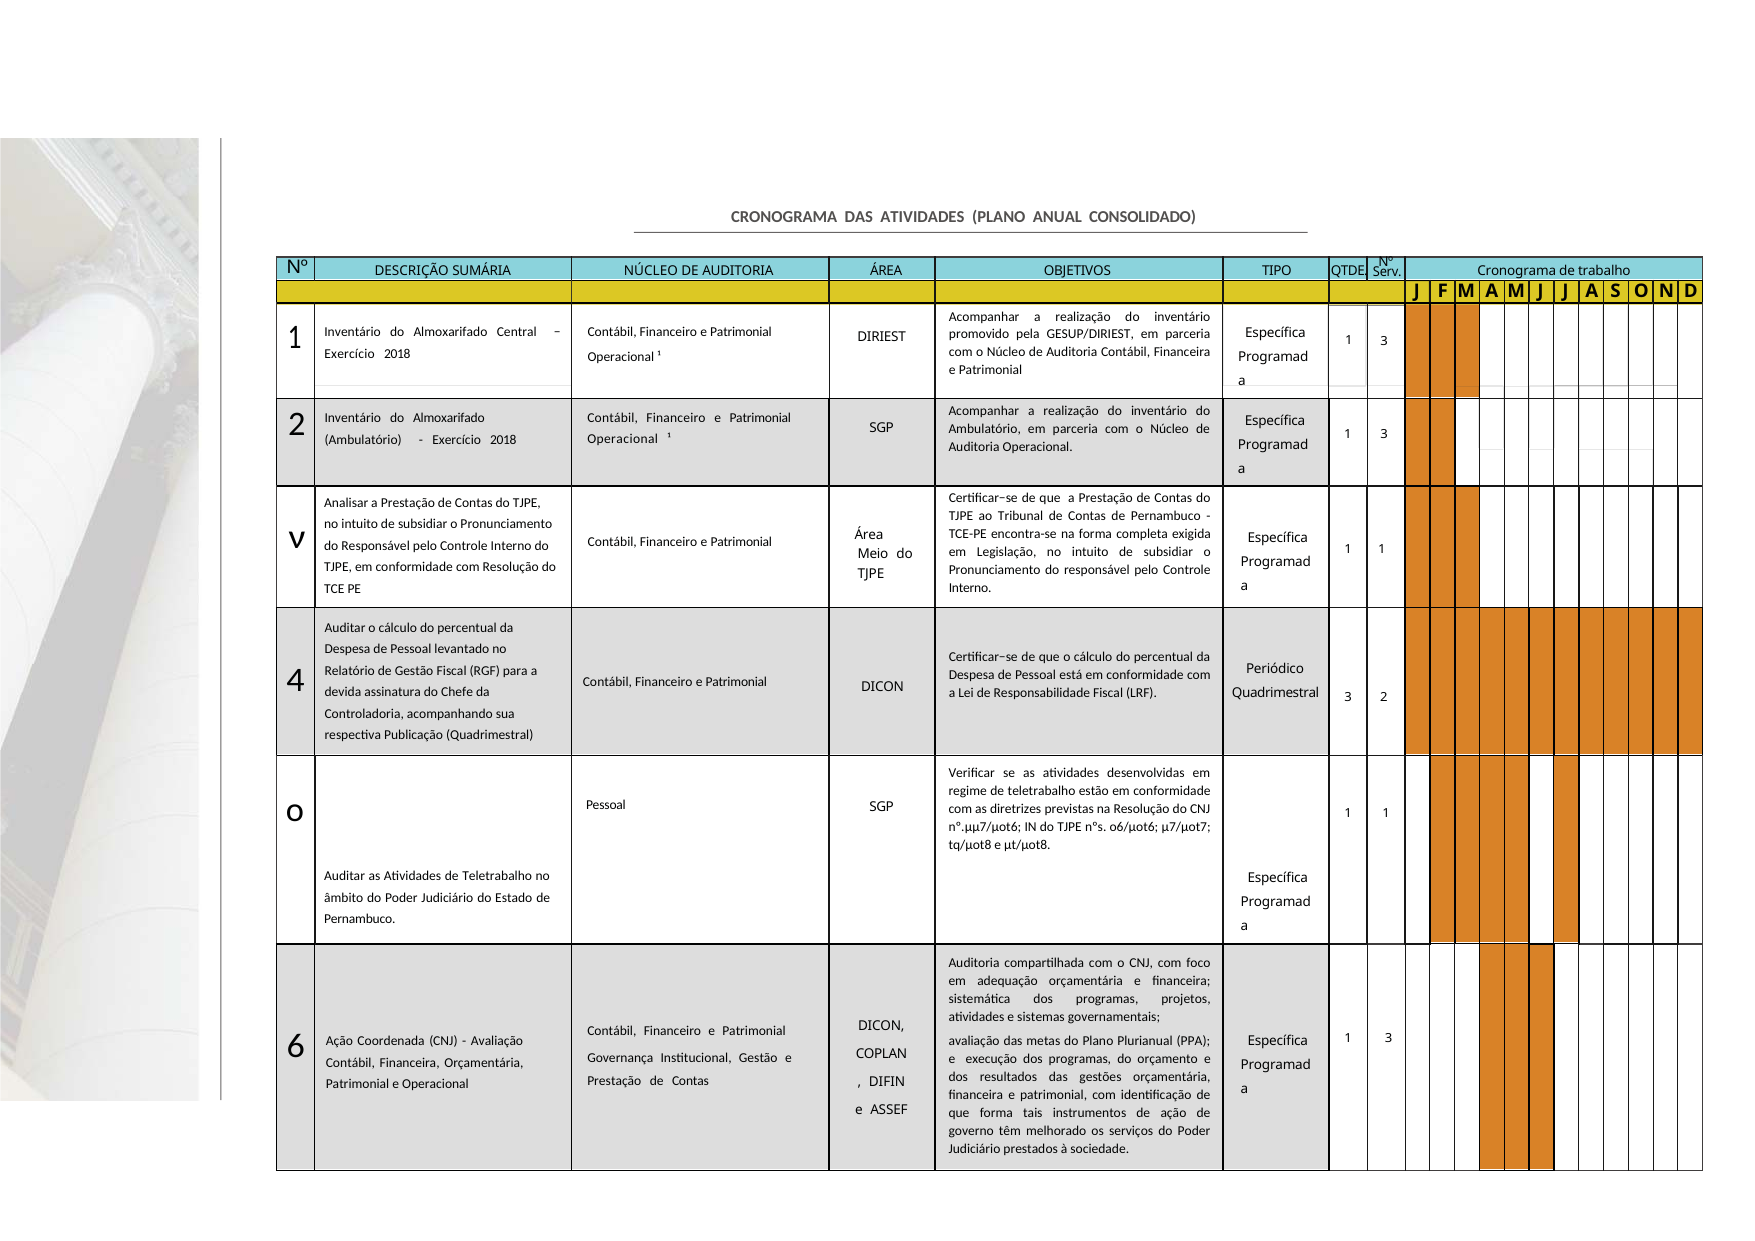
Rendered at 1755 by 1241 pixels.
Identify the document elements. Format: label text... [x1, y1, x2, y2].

table_cell [1480, 399, 1503, 449]
table_cell [1654, 487, 1677, 607]
table_cell [1629, 305, 1652, 385]
table_cell [1629, 399, 1653, 449]
table_cell Auditar o cálculo do percentual da Despesa de Pessoal levantado no Relatório de Gestão Fiscal (RGF) para a devida assinatura do Chefe da Controladoria, acompanhando sua respectiva Publicação (Quadrimestral) [315, 608, 571, 754]
table_cell [1629, 487, 1652, 607]
table_cell 1 [1329, 306, 1365, 385]
table_cell DIRIEST [830, 305, 934, 397]
table_cell Específica Programada [1224, 305, 1327, 385]
table_cell [1431, 756, 1454, 942]
table_cell ο [277, 756, 314, 942]
table_cell [1678, 945, 1702, 1169]
table_cell 1 [277, 305, 314, 397]
table_cell [1530, 756, 1553, 942]
table_cell DICON [830, 608, 934, 754]
table_cell [1431, 608, 1454, 754]
table_cell [1554, 399, 1578, 485]
table_cell [1529, 305, 1553, 385]
table_cell [1679, 608, 1702, 754]
table_cell [1604, 487, 1628, 607]
table_cell [1431, 399, 1454, 485]
table_cell [1223, 386, 1328, 397]
table_cell [1430, 944, 1454, 1169]
table_cell 3 [1368, 945, 1405, 1169]
table_cell [1530, 608, 1553, 754]
table_cell [1678, 305, 1702, 397]
table_cell 4 [277, 608, 314, 754]
table_cell [1480, 387, 1503, 397]
table_cell Acompanhar a realização do inventário promovido pela GESUP/DIRIEST, em parceria com o Núcleo de Auditoria Contábil, Financeira e Patrimonial [936, 305, 1222, 397]
table_cell [1456, 756, 1479, 942]
table_header Cronograma de trabalho [1406, 258, 1702, 279]
table_cell [1455, 944, 1479, 1169]
table_header ÁREA [830, 258, 934, 279]
table_cell 3 [1368, 306, 1404, 385]
table_cell [1654, 756, 1677, 942]
table_cell [1505, 756, 1528, 942]
table_cell 1 [1330, 945, 1367, 1169]
table_cell Analisar a Prestação de Contas do TJPE, no intuito de subsidiar o Pronunciamento do Responsável pelo Controle Interno do TJPE, em conformidade com Resolução do TCE PE [316, 487, 571, 607]
table_cell [1480, 487, 1504, 607]
table_cell [1480, 450, 1504, 485]
table_cell Contábil, Financeiro e Patrimonial Operacional ¹ [572, 399, 828, 485]
table_cell [1604, 450, 1628, 485]
table_cell Certificar−se de que a Prestação de Contas do TJPE ao Tribunal de Contas de Pernambuco - TCE-PE encontra-se na forma completa exigida em Legislação, no intuito de subsidiar o Pronunciamento do responsável pelo Controle Interno. [936, 487, 1222, 607]
table_cell 1 [1368, 756, 1404, 942]
table_cell [1406, 487, 1429, 607]
table_cell [1530, 945, 1553, 1169]
table_header OBJETIVOS [936, 258, 1222, 279]
text CRONOGRAMA DAS ATIVIDADES (PLANO ANUAL CONSOLIDADO) [731, 206, 1714, 226]
table_cell [1555, 944, 1578, 1169]
table_cell ν [277, 487, 314, 607]
table_cell [1505, 387, 1528, 397]
table_cell [1580, 387, 1603, 397]
table_cell [1480, 944, 1504, 1169]
table_cell 3 [1330, 608, 1366, 754]
table_cell 2 [1368, 608, 1404, 754]
table_cell Específica Programada [1224, 945, 1328, 1169]
table_cell Pessoal [572, 756, 828, 942]
table_cell [1406, 945, 1429, 1169]
table_cell [1456, 399, 1479, 485]
table_cell [1529, 450, 1553, 485]
table_cell 1 [1330, 756, 1366, 942]
table_cell [1505, 944, 1528, 1169]
table_header DESCRIÇÃO SUMÁRIA [315, 258, 571, 279]
table_cell [1629, 450, 1652, 485]
table_cell [315, 386, 571, 397]
table_cell Certificar−se de que o cálculo do percentual da Despesa de Pessoal está em conformidade com a Lei de Responsabilidade Fiscal (LRF). [936, 608, 1222, 754]
table_cell [1579, 945, 1603, 1169]
table_cell [1456, 608, 1479, 754]
table_cell Contábil, Financeiro e Patrimonial Operacional ¹ [572, 305, 829, 397]
table_cell [1654, 399, 1677, 485]
table_cell [1679, 487, 1702, 607]
table_cell [1555, 608, 1578, 754]
table_cell [1604, 387, 1628, 397]
table_cell [1456, 487, 1479, 607]
table_cell [1554, 305, 1578, 385]
table_header TIPO [1224, 258, 1328, 279]
table_cell Contábil, Financeiro e Patrimonial Governança Institucional, Gestão e Prestação de Contas [572, 945, 828, 1169]
table_cell [1580, 399, 1603, 449]
table_cell [1629, 386, 1653, 397]
table_cell Contábil, Financeiro e Patrimonial [572, 608, 828, 754]
table_cell 3 [1368, 399, 1404, 485]
table_cell Ação Coordenada (CNJ) - Avaliação Contábil, Financeira, Orçamentária, Patrimonial e Operacional [315, 945, 571, 1169]
table_cell [1431, 487, 1454, 607]
table_cell [1406, 305, 1429, 397]
table_cell [1406, 399, 1429, 485]
table_cell [1579, 305, 1602, 385]
table_cell [1505, 305, 1528, 386]
table_cell Específica Programada [1224, 487, 1328, 607]
table_cell [1530, 387, 1553, 397]
table_cell [1654, 386, 1677, 397]
table_cell [1529, 487, 1553, 607]
table_cell Específica Programada [1224, 399, 1328, 485]
table_cell [1406, 608, 1429, 754]
table_cell Periódico Quadrimestral [1224, 608, 1328, 754]
table_cell Acompanhar a realização do inventário do Ambulatório, em parceria com o Núcleo de Auditoria Operacional. [936, 399, 1222, 485]
table_cell [1480, 608, 1504, 754]
table_cell [1580, 450, 1603, 485]
table_cell [1329, 386, 1367, 397]
table_cell Auditoria compartilhada com o CNJ, com foco em adequação orçamentária e financeira; sistemática dos programas, projetos, atividades e sistemas governamentais; avaliação das metas do Plano Plurianual (PPA); e execução dos programas, do orçamento e dos resultados das gestões orçamentária, financeira e patrimonial, com identificação de que forma tais instrumentos de ação de governo têm melhorado os serviços do Poder Judiciário prestados à sociedade. [936, 945, 1222, 1169]
table_cell [1678, 399, 1702, 485]
table_cell [1431, 305, 1454, 397]
table_cell 1 [1368, 487, 1404, 607]
table_header NÚCLEO DE AUDITORIA [572, 258, 828, 279]
table_cell [1554, 756, 1578, 942]
table_cell Contábil, Financeiro e Patrimonial [572, 487, 828, 607]
table_cell [1555, 387, 1578, 397]
table_cell [1604, 756, 1628, 942]
table_cell [1629, 945, 1653, 1169]
table_cell SGP [830, 399, 934, 485]
table_cell [1654, 608, 1677, 754]
table_cell [1629, 756, 1652, 942]
table_cell [1505, 487, 1528, 607]
table_cell [1654, 945, 1677, 1169]
table_cell [1505, 608, 1528, 754]
table_cell [1604, 305, 1627, 385]
table_cell Verificar se as atividades desenvolvidas em regime de teletrabalho estão em conformidade com as diretrizes previstas na Resolução do CNJ nº.μμ7/μot6; IN do TJPE nºs. o6/μot6; μ7/μot7; tq/μot8 e μt/μot8. [936, 756, 1222, 942]
table_cell [1480, 305, 1504, 385]
table_cell Inventário do Almoxarifado Central − Exercício 2018 [315, 305, 571, 385]
table_header Nº Serv. [1368, 258, 1404, 279]
table_cell [1406, 756, 1429, 942]
table_header QTDE. [1330, 258, 1366, 279]
table_cell Área Meio do TJPE [830, 487, 934, 607]
table_cell [1555, 487, 1578, 607]
table_cell [1679, 756, 1702, 942]
table_cell [1580, 487, 1603, 607]
table_cell DICON, COPLAN, DIFIN e ASSEF [830, 945, 934, 1169]
table_header Nº [277, 258, 314, 279]
table_cell SGP [830, 756, 934, 942]
table_cell [1530, 399, 1553, 449]
table_cell 6 [277, 945, 314, 1169]
table_cell [1456, 387, 1478, 397]
table_cell [1480, 756, 1504, 942]
table_cell [1654, 305, 1677, 385]
table_cell Inventário do Almoxarifado (Ambulatório) - Exercício 2018 [315, 399, 571, 485]
table_cell [1456, 305, 1479, 386]
table_cell [1505, 399, 1528, 485]
table_cell 2 [277, 399, 314, 485]
table_cell Específica Programada [1224, 756, 1328, 942]
table_cell [1368, 386, 1404, 397]
table_cell [1580, 756, 1603, 942]
table_cell 1 [1330, 399, 1367, 485]
table_cell Auditar as Atividades de Teletrabalho no âmbito do Poder Judiciário do Estado de Pernambuco. [316, 756, 571, 942]
table_cell 1 [1330, 487, 1366, 607]
table_cell [1629, 608, 1652, 754]
table_cell [1580, 608, 1603, 754]
table_cell [1604, 399, 1628, 449]
table_cell [1604, 608, 1628, 754]
table_cell [1604, 945, 1628, 1169]
